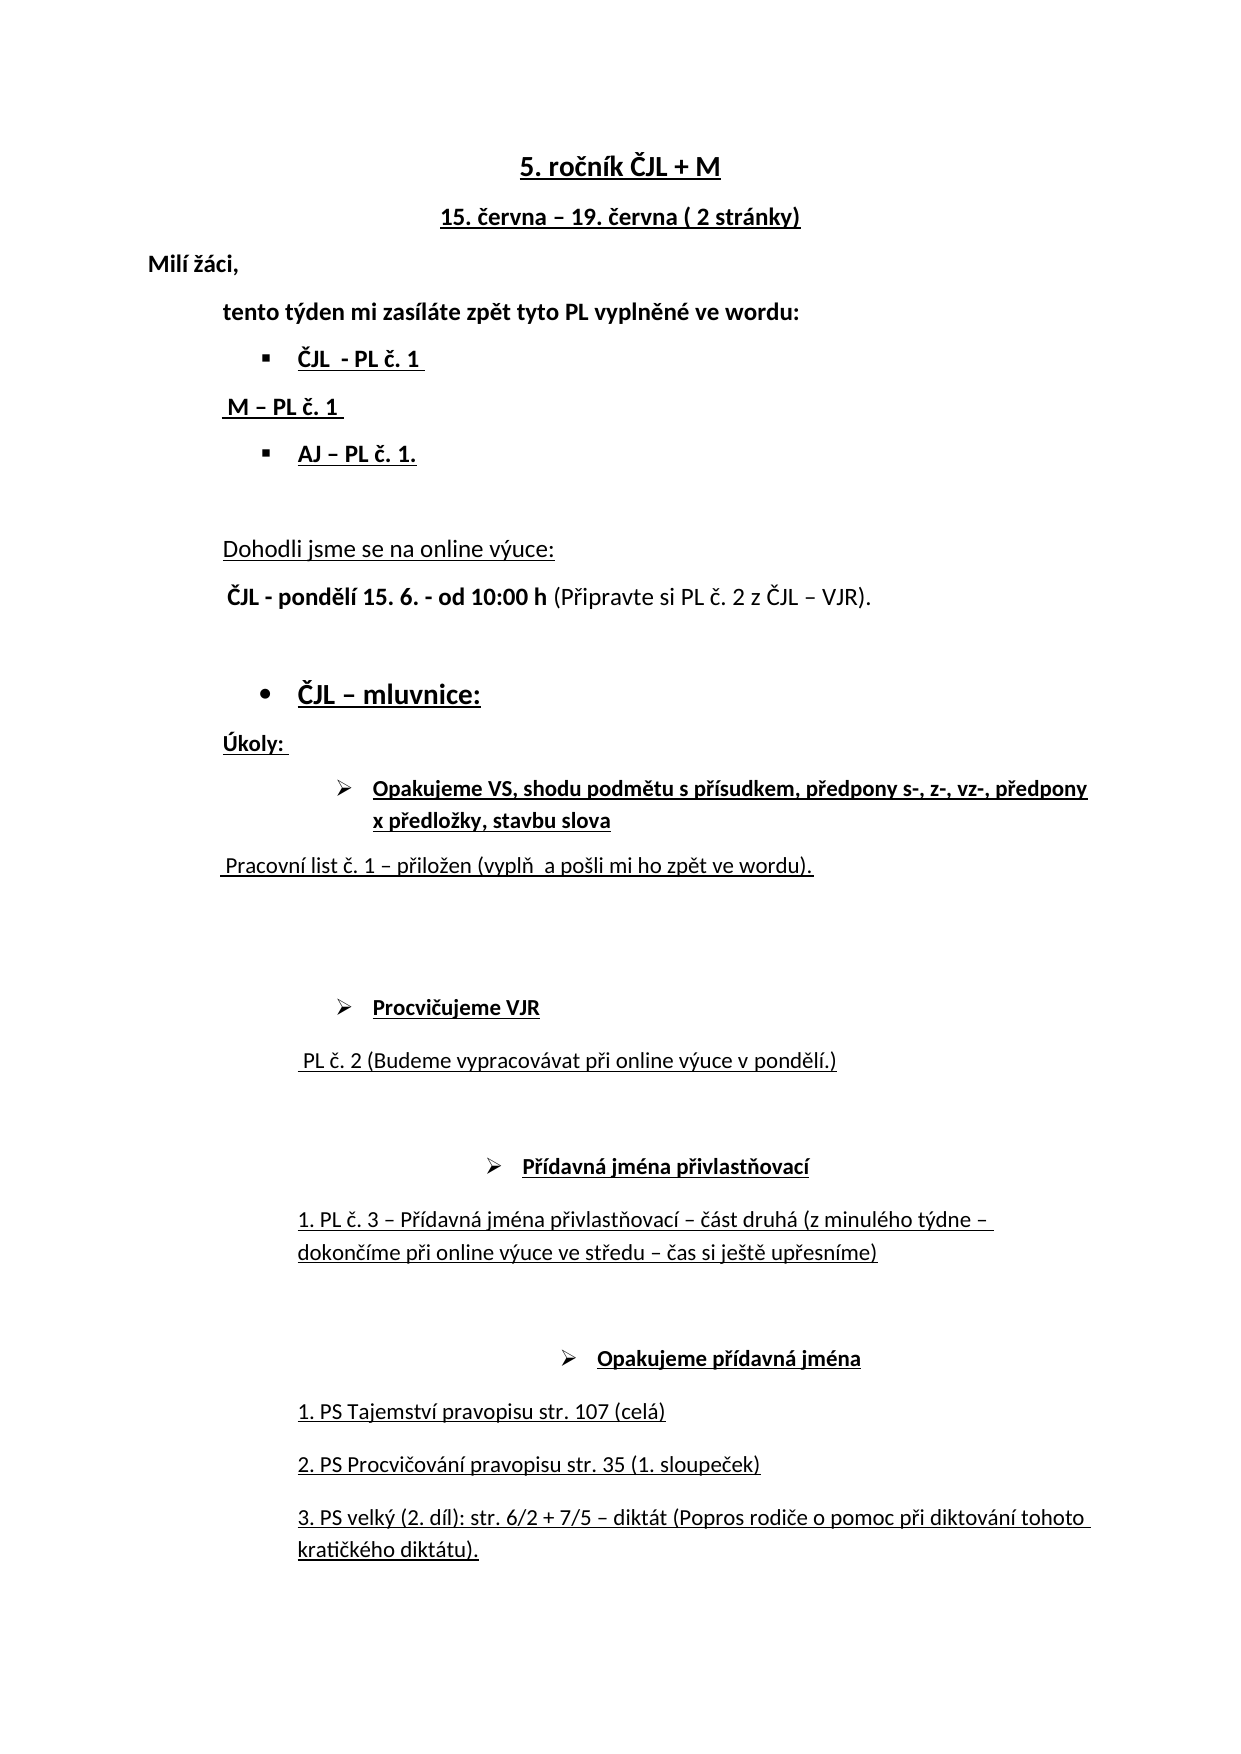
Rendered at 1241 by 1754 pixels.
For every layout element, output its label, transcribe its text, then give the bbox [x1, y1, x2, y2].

text Úkoly: [223, 729, 1093, 757]
list Opakujeme VS, shodu podmětu s přísudkem, předpony s-, z-, vz-, předpony x předložky, stavbu slova [335, 774, 1093, 834]
text 3. PS velký (2. díl): str. 6/2 + 7/5 – diktát (Popros rodiče o pomoc při diktování tohoto kratičkého diktátu). [297, 1503, 1093, 1563]
list Přídavná jména přivlastňovací [485, 1152, 1093, 1181]
list Procvičujeme VJR [335, 993, 1093, 1021]
text tento týden mi zasíláte zpět tyto PL vyplněné ve wordu: [223, 296, 1093, 327]
list ČJL – mluvnice: [260, 676, 1093, 712]
text M – PL č. 1 [185, 391, 1093, 422]
text 15. června – 19. června ( 2 stránky) [148, 201, 1093, 232]
text 5. ročník ČJL + M [148, 148, 1093, 183]
list AJ – PL č. 1. [260, 438, 1093, 469]
text Dohodli jsme se na online výuce: [223, 533, 1093, 564]
text 2. PS Procvičování pravopisu str. 35 (1. sloupeček) [297, 1450, 1093, 1478]
text Pracovní list č. 1 – přiložen (vyplň a pošli mi ho zpět ve wordu). [148, 851, 1093, 879]
list ČJL - PL č. 1 [260, 343, 1093, 374]
text 1. PS Tajemství pravopisu str. 107 (celá) [297, 1397, 1093, 1425]
text 1. PL č. 3 – Přídavná jména přivlastňovací – část druhá (z minulého týdne – dokončíme při online výuce ve středu – čas si ještě upřesníme) [297, 1206, 1093, 1266]
text PL č. 2 (Budeme vypracovávat při online výuce v pondělí.) [298, 1046, 1093, 1074]
text ČJL - pondělí 15. 6. - od 10:00 h (Připravte si PL č. 2 z ČJL – VJR). [148, 581, 1093, 612]
text Milí žáci, [148, 248, 1093, 279]
list Opakujeme přídavná jména [559, 1344, 1093, 1372]
